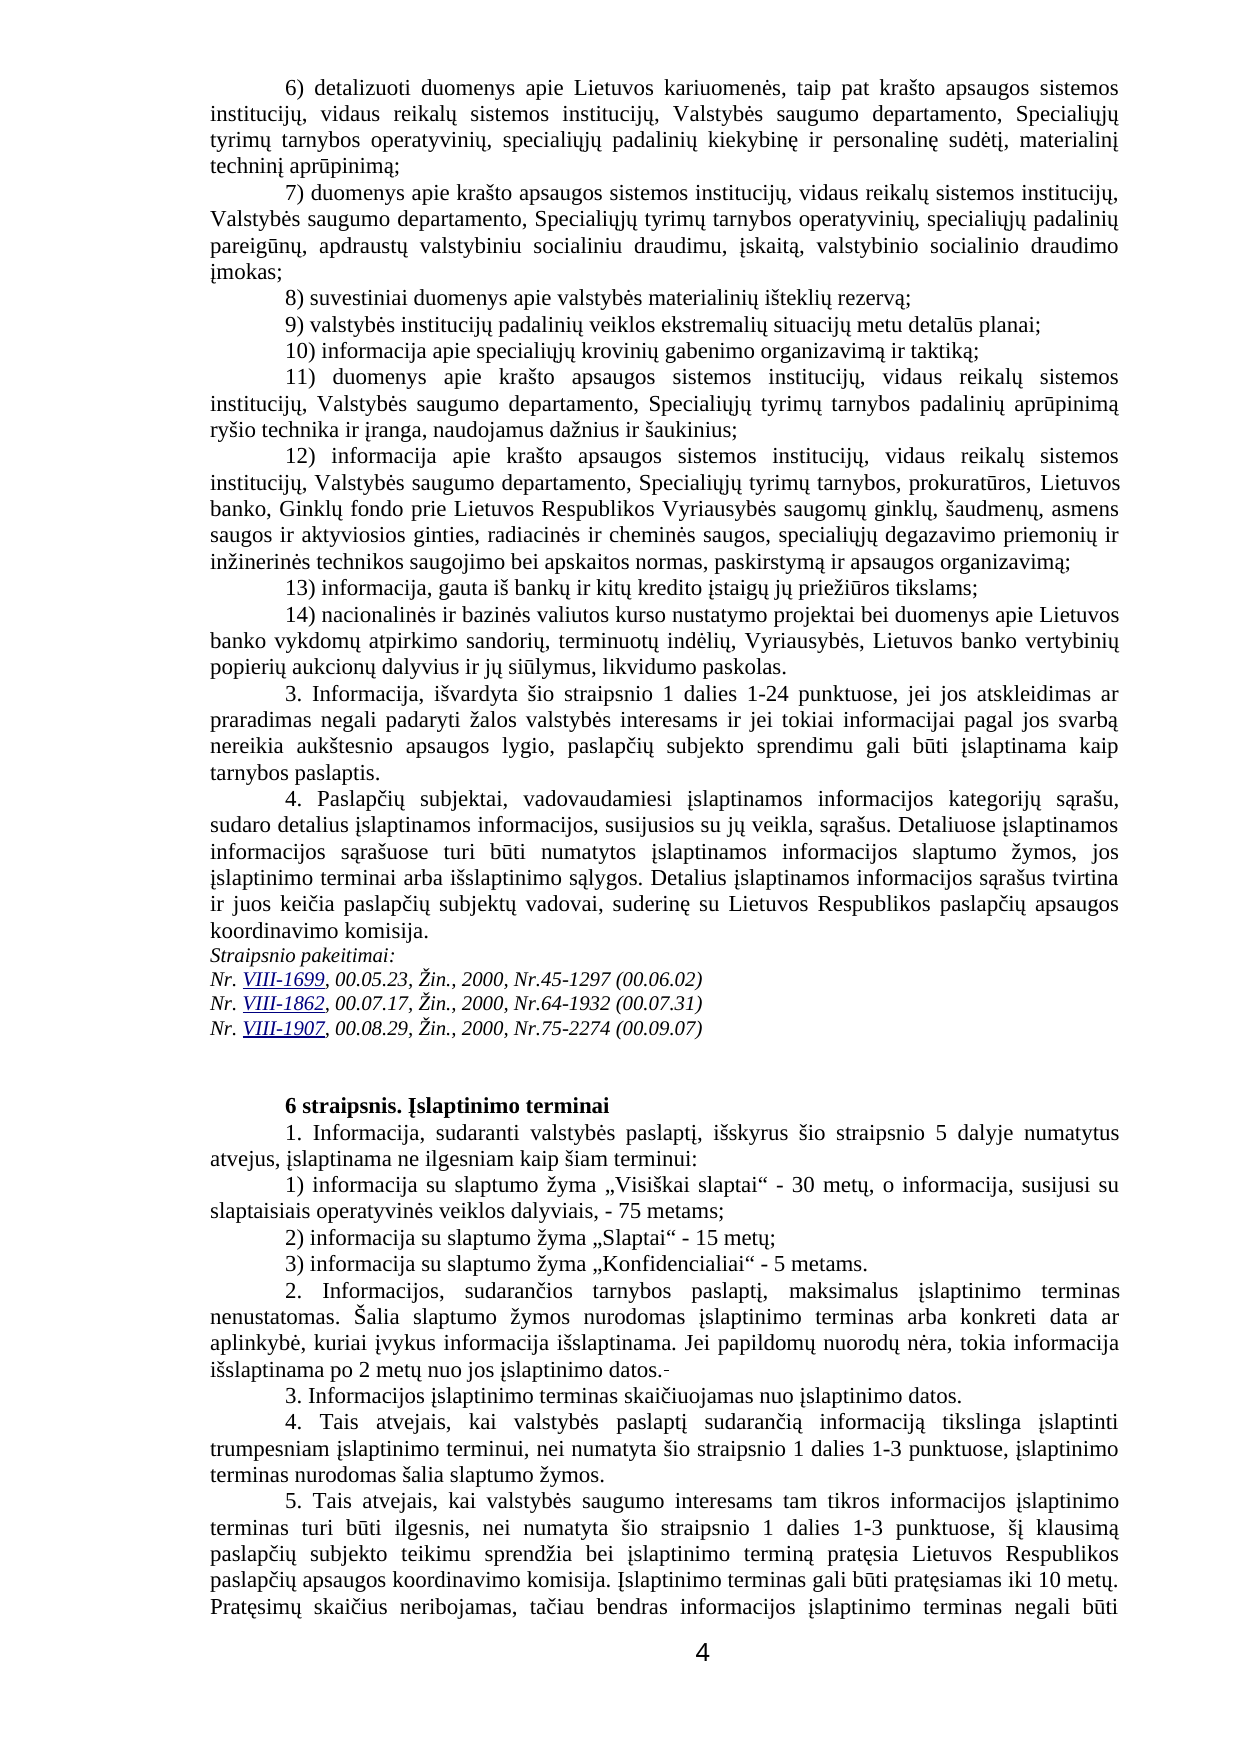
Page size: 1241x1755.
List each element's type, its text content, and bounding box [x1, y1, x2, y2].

text 14) nacionalinės ir bazinės valiutos kurso nustatymo projektai bei duomenys apie Lietuvos banko vykdomų atpirkimo sandorių, terminuotų indėlių, Vyriausybės, Lietuvos banko vertybinių popierių aukcionų dalyvius ir jų siūlymus, likvidumo paskolas. [210, 601, 1120, 680]
text 1. Informacija, sudaranti valstybės paslaptį, išskyrus šio straipsnio 5 dalyje numatytus atvejus, įslaptinama ne ilgesniam kaip šiam terminui: [210, 1118, 1120, 1171]
text 3. Informacija, išvardyta šio straipsnio 1 dalies 1-24 punktuose, jei jos atskleidimas ar praradimas negali padaryti žalos valstybės interesams ir jei tokiai informacijai pagal jos svarbą nereikia aukštesnio apsaugos lygio, paslapčių subjekto sprendimu gali būti įslaptinama kaip tarnybos paslaptis. [210, 680, 1120, 785]
text 6 straipsnis. Įslaptinimo terminai [210, 1092, 1120, 1118]
text 3. Informacijos įslaptinimo terminas skaičiuojamas nuo įslaptinimo datos. [210, 1382, 1120, 1408]
text 11) duomenys apie krašto apsaugos sistemos institucijų, vidaus reikalų sistemos institucijų, Valstybės saugumo departamento, Specialiųjų tyrimų tarnybos padalinių aprūpinimą ryšio technika ir įranga, naudojamus dažnius ir šaukinius; [210, 363, 1120, 442]
text 10) informacija apie specialiųjų krovinių gabenimo organizavimą ir taktiką; [210, 337, 1120, 363]
text 6) detalizuoti duomenys apie Lietuvos kariuomenės, taip pat krašto apsaugos sistemos institucijų, vidaus reikalų sistemos institucijų, Valstybės saugumo departamento, Specialiųjų tyrimų tarnybos operatyvinių, specialiųjų padalinių kiekybinę ir personalinę sudėtį, materialinį techninį aprūpinimą; [210, 73, 1120, 179]
text 4. Tais atvejais, kai valstybės paslaptį sudarančią informaciją tikslinga įslaptinti trumpesniam įslaptinimo terminui, nei numatyta šio straipsnio 1 dalies 1-3 punktuose, įslaptinimo terminas nurodomas šalia slaptumo žymos. [210, 1408, 1120, 1487]
text 2. Informacijos, sudarančios tarnybos paslaptį, maksimalus įslaptinimo terminas nenustatomas. Šalia slaptumo žymos nurodomas įslaptinimo terminas arba konkreti data ar aplinkybė, kuriai įvykus informacija išslaptinama. Jei papildomų nuorodų nėra, tokia informacija išslaptinama po 2 metų nuo jos įslaptinimo datos. [210, 1277, 1120, 1382]
text 1) informacija su slaptumo žyma „Visiškai slaptai“ - 30 metų, o informacija, susijusi su slaptaisiais operatyvinės veiklos dalyviais, - 75 metams; [210, 1171, 1120, 1224]
text 7) duomenys apie krašto apsaugos sistemos institucijų, vidaus reikalų sistemos institucijų, Valstybės saugumo departamento, Specialiųjų tyrimų tarnybos operatyvinių, specialiųjų padalinių pareigūnų, apdraustų valstybiniu socialiniu draudimu, įskaitą, valstybinio socialinio draudimo įmokas; [210, 179, 1120, 284]
text 9) valstybės institucijų padalinių veiklos ekstremalių situacijų metu detalūs planai; [210, 311, 1120, 337]
text 4. Paslapčių subjektai, vadovaudamiesi įslaptinamos informacijos kategorijų sąrašu, sudaro detalius įslaptinamos informacijos, susijusios su jų veikla, sąrašus. Detaliuose įslaptinamos informacijos sąrašuose turi būti numatytos įslaptinamos informacijos slaptumo žymos, jos įslaptinimo terminai arba išslaptinimo sąlygos. Detalius įslaptinamos informacijos sąrašus tvirtina ir juos keičia paslapčių subjektų vadovai, suderinę su Lietuvos Respublikos paslapčių apsaugos koordinavimo komisija. [210, 785, 1120, 943]
text Straipsnio pakeitimai: [210, 943, 1120, 967]
text 12) informacija apie krašto apsaugos sistemos institucijų, vidaus reikalų sistemos institucijų, Valstybės saugumo departamento, Specialiųjų tyrimų tarnybos, prokuratūros, Lietuvos banko, Ginklų fondo prie Lietuvos Respublikos Vyriausybės saugomų ginklų, šaudmenų, asmens saugos ir aktyviosios ginties, radiacinės ir cheminės saugos, specialiųjų degazavimo priemonių ir inžinerinės technikos saugojimo bei apskaitos normas, paskirstymą ir apsaugos organizavimą; [210, 442, 1120, 574]
text Nr. VIII-1862, 00.07.17, Žin., 2000, Nr.64-1932 (00.07.31) [210, 991, 1120, 1015]
text 8) suvestiniai duomenys apie valstybės materialinių išteklių rezervą; [210, 284, 1120, 311]
text Nr. VIII-1907, 00.08.29, Žin., 2000, Nr.75-2274 (00.09.07) [210, 1015, 1120, 1039]
text 13) informacija, gauta iš bankų ir kitų kredito įstaigų jų priežiūros tikslams; [210, 574, 1120, 601]
text Nr. VIII-1699, 00.05.23, Žin., 2000, Nr.45-1297 (00.06.02) [210, 967, 1120, 991]
text 5. Tais atvejais, kai valstybės saugumo interesams tam tikros informacijos įslaptinimo terminas turi būti ilgesnis, nei numatyta šio straipsnio 1 dalies 1-3 punktuose, šį klausimą paslapčių subjekto teikimu sprendžia bei įslaptinimo terminą pratęsia Lietuvos Respublikos paslapčių apsaugos koordinavimo komisija. Įslaptinimo terminas gali būti pratęsiamas iki 10 metų. Pratęsimų skaičius neribojamas, tačiau bendras informacijos įslaptinimo terminas negali būti [210, 1487, 1120, 1619]
text 3) informacija su slaptumo žyma „Konfidencialiai“ - 5 metams. [210, 1250, 1120, 1277]
text 2) informacija su slaptumo žyma „Slaptai“ - 15 metų; [210, 1224, 1120, 1250]
